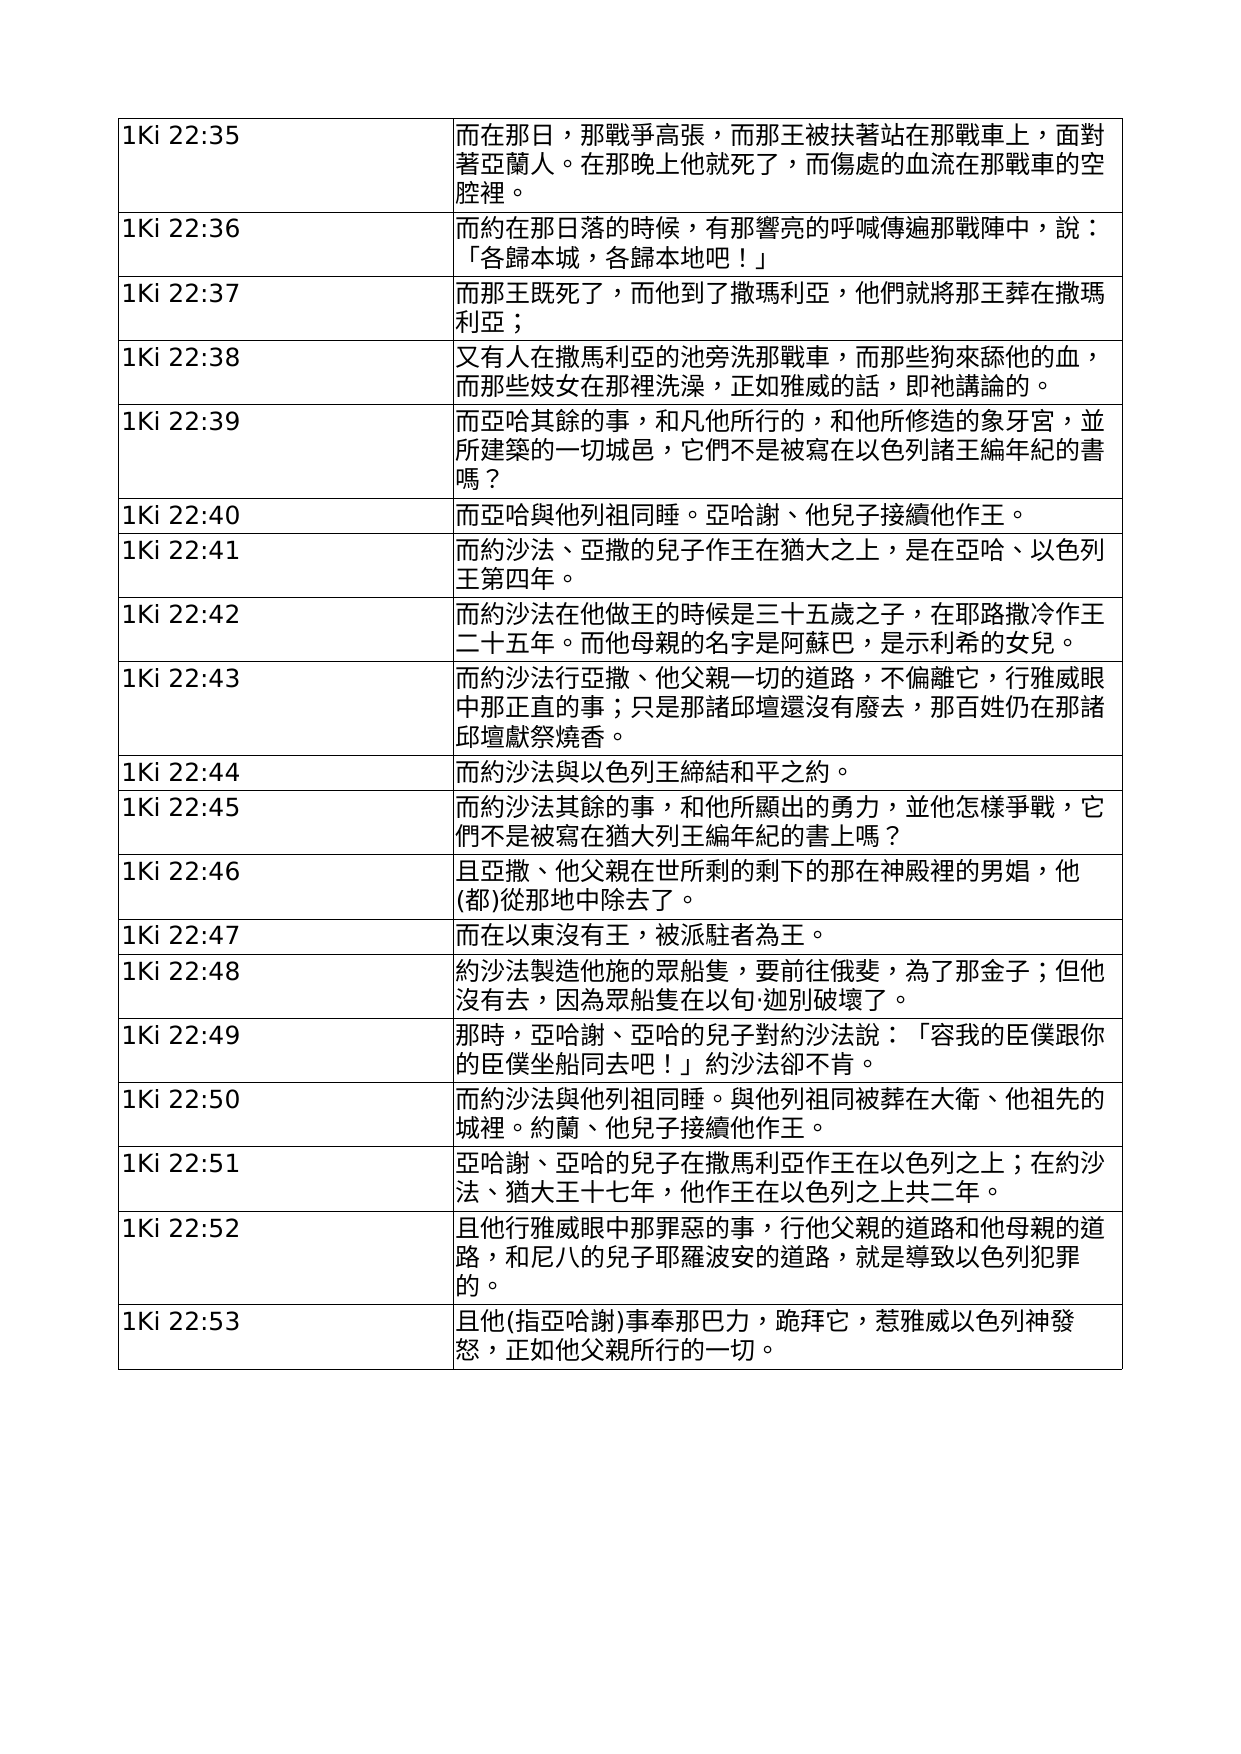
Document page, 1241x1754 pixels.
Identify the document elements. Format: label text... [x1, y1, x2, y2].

table_cell 1Ki 22:51 [119, 1147, 453, 1211]
table_cell 而約沙法其餘的事，和他所顯出的勇力，並他怎樣爭戰，它們不是被寫在猶大列王編年紀的書上嗎？ [454, 791, 1122, 854]
table_cell 且他行雅威眼中那罪惡的事，行他父親的道路和他母親的道路，和尼八的兒子耶羅波安的道路，就是導致以色列犯罪的。 [454, 1212, 1122, 1304]
table_cell 而約沙法行亞撒、他父親一切的道路，不偏離它，行雅威眼中那正直的事；只是那諸邱壇還沒有廢去，那百姓仍在那諸邱壇獻祭燒香。 [454, 662, 1122, 755]
table_cell 約沙法製造他施的眾船隻，要前往俄斐，為了那金子；但他沒有去，因為眾船隻在以旬‧迦別破壞了。 [454, 955, 1122, 1018]
table_cell 那時，亞哈謝、亞哈的兒子對約沙法說：「容我的臣僕跟你的臣僕坐船同去吧！」約沙法卻不肯。 [454, 1019, 1122, 1082]
table_cell 1Ki 22:43 [119, 662, 453, 755]
table_cell 而那王既死了，而他到了撒瑪利亞，他們就將那王葬在撒瑪利亞； [454, 277, 1122, 340]
table_cell 1Ki 22:41 [119, 534, 453, 597]
table_cell 而在那日，那戰爭高張，而那王被扶著站在那戰車上，面對著亞蘭人。在那晚上他就死了，而傷處的血流在那戰車的空腔裡。 [454, 119, 1122, 212]
table_cell 1Ki 22:39 [119, 405, 453, 498]
table_cell 而亞哈其餘的事，和凡他所行的，和他所修造的象牙宮，並所建築的一切城邑，它們不是被寫在以色列諸王編年紀的書嗎？ [454, 405, 1122, 498]
table_cell 又有人在撒馬利亞的池旁洗那戰車，而那些狗來舔他的血，而那些妓女在那裡洗澡，正如雅威的話，即祂講論的。 [454, 341, 1122, 404]
table_cell 1Ki 22:46 [119, 855, 453, 918]
table_cell 而在以東沒有王，被派駐者為王。 [454, 920, 1122, 954]
table_cell 而約在那日落的時候，有那響亮的呼喊傳遍那戰陣中，說：「各歸本城，各歸本地吧！」 [454, 213, 1122, 276]
table_cell 1Ki 22:42 [119, 598, 453, 661]
table_cell 1Ki 22:52 [119, 1212, 453, 1304]
table_cell 1Ki 22:35 [119, 119, 453, 212]
table_cell 1Ki 22:48 [119, 955, 453, 1018]
table_cell 而約沙法、亞撒的兒子作王在猶大之上，是在亞哈、以色列王第四年。 [454, 534, 1122, 597]
table_cell 1Ki 22:40 [119, 499, 453, 533]
table_cell 1Ki 22:49 [119, 1019, 453, 1082]
table_cell 1Ki 22:37 [119, 277, 453, 340]
table_cell 1Ki 22:47 [119, 920, 453, 954]
table_cell 1Ki 22:50 [119, 1083, 453, 1146]
table_cell 而約沙法在他做王的時候是三十五歲之子，在耶路撒冷作王二十五年。而他母親的名字是阿蘇巴，是示利希的女兒。 [454, 598, 1122, 661]
table_cell 而亞哈與他列祖同睡。亞哈謝、他兒子接續他作王。 [454, 499, 1122, 533]
table_cell 而約沙法與以色列王締結和平之約。 [454, 756, 1122, 790]
table_cell 1Ki 22:53 [119, 1305, 453, 1368]
table_cell 且他(指亞哈謝)事奉那巴力，跪拜它，惹雅威以色列神發怒，正如他父親所行的一切。 [454, 1305, 1122, 1368]
table_cell 且亞撒、他父親在世所剩的剩下的那在神殿裡的男娼，他(都)從那地中除去了。 [454, 855, 1122, 918]
table_cell 1Ki 22:36 [119, 213, 453, 276]
table_cell 1Ki 22:44 [119, 756, 453, 790]
table_cell 1Ki 22:45 [119, 791, 453, 854]
table_cell 1Ki 22:38 [119, 341, 453, 404]
table_cell 而約沙法與他列祖同睡。與他列祖同被葬在大衛、他祖先的城裡。約蘭、他兒子接續他作王。 [454, 1083, 1122, 1146]
table_cell 亞哈謝、亞哈的兒子在撒馬利亞作王在以色列之上；在約沙法、猶大王十七年，他作王在以色列之上共二年。 [454, 1147, 1122, 1211]
